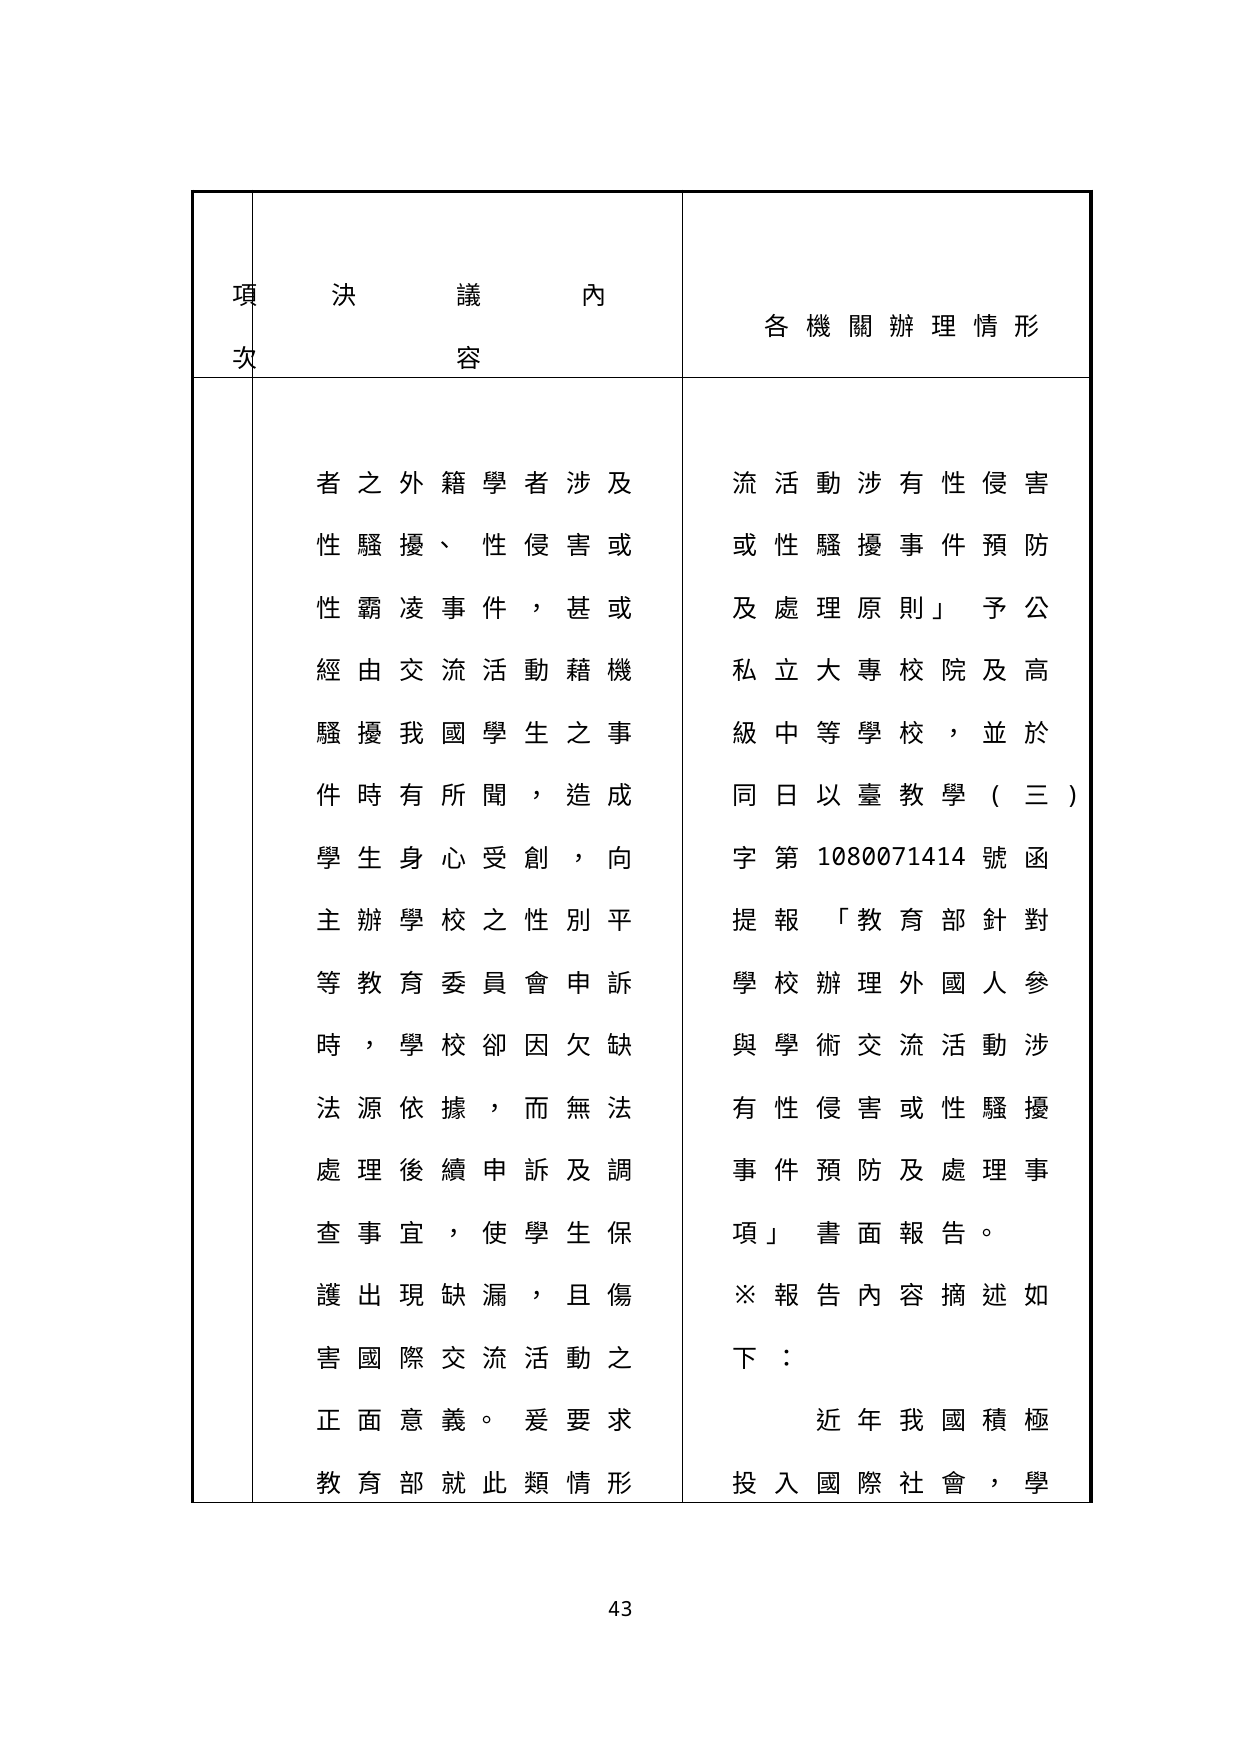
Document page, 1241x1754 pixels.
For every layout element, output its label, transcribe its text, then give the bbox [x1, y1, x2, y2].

table_header 決 議 內 容 [253, 193, 682, 377]
table_header 各機關辦理情形 [683, 193, 1089, 377]
table_cell 者之外籍學者涉及性騷擾、性侵害或性霸凌事件，甚或經由交流活動藉機騷擾我國學生之事件時有所聞，造成學生身心受創，向主辦學校之性別平等教育委員會申訴時，學校卻因欠缺法源依據，而無法處理後續申訴及調查事宜，使學生保護出現缺漏，且傷害國際交流活動之正面意義。爰要求教育部就此類情形 [253, 378, 682, 1502]
table_cell 流活動涉有性侵害或性騷擾事件預防及處理原則」予公私立大專校院及高級中等學校，並於同日以臺教學(三)字第1080071414號函提報「教育部針對學校辦理外國人參與學術交流活動涉有性侵害或性騷擾事件預防及處理事項」書面報告。 ※報告內容摘述如下： 近年我國積極投入國際社會，學 [683, 378, 1089, 1502]
table_header 項次 [194, 193, 252, 377]
table_cell 14. [194, 378, 252, 1502]
